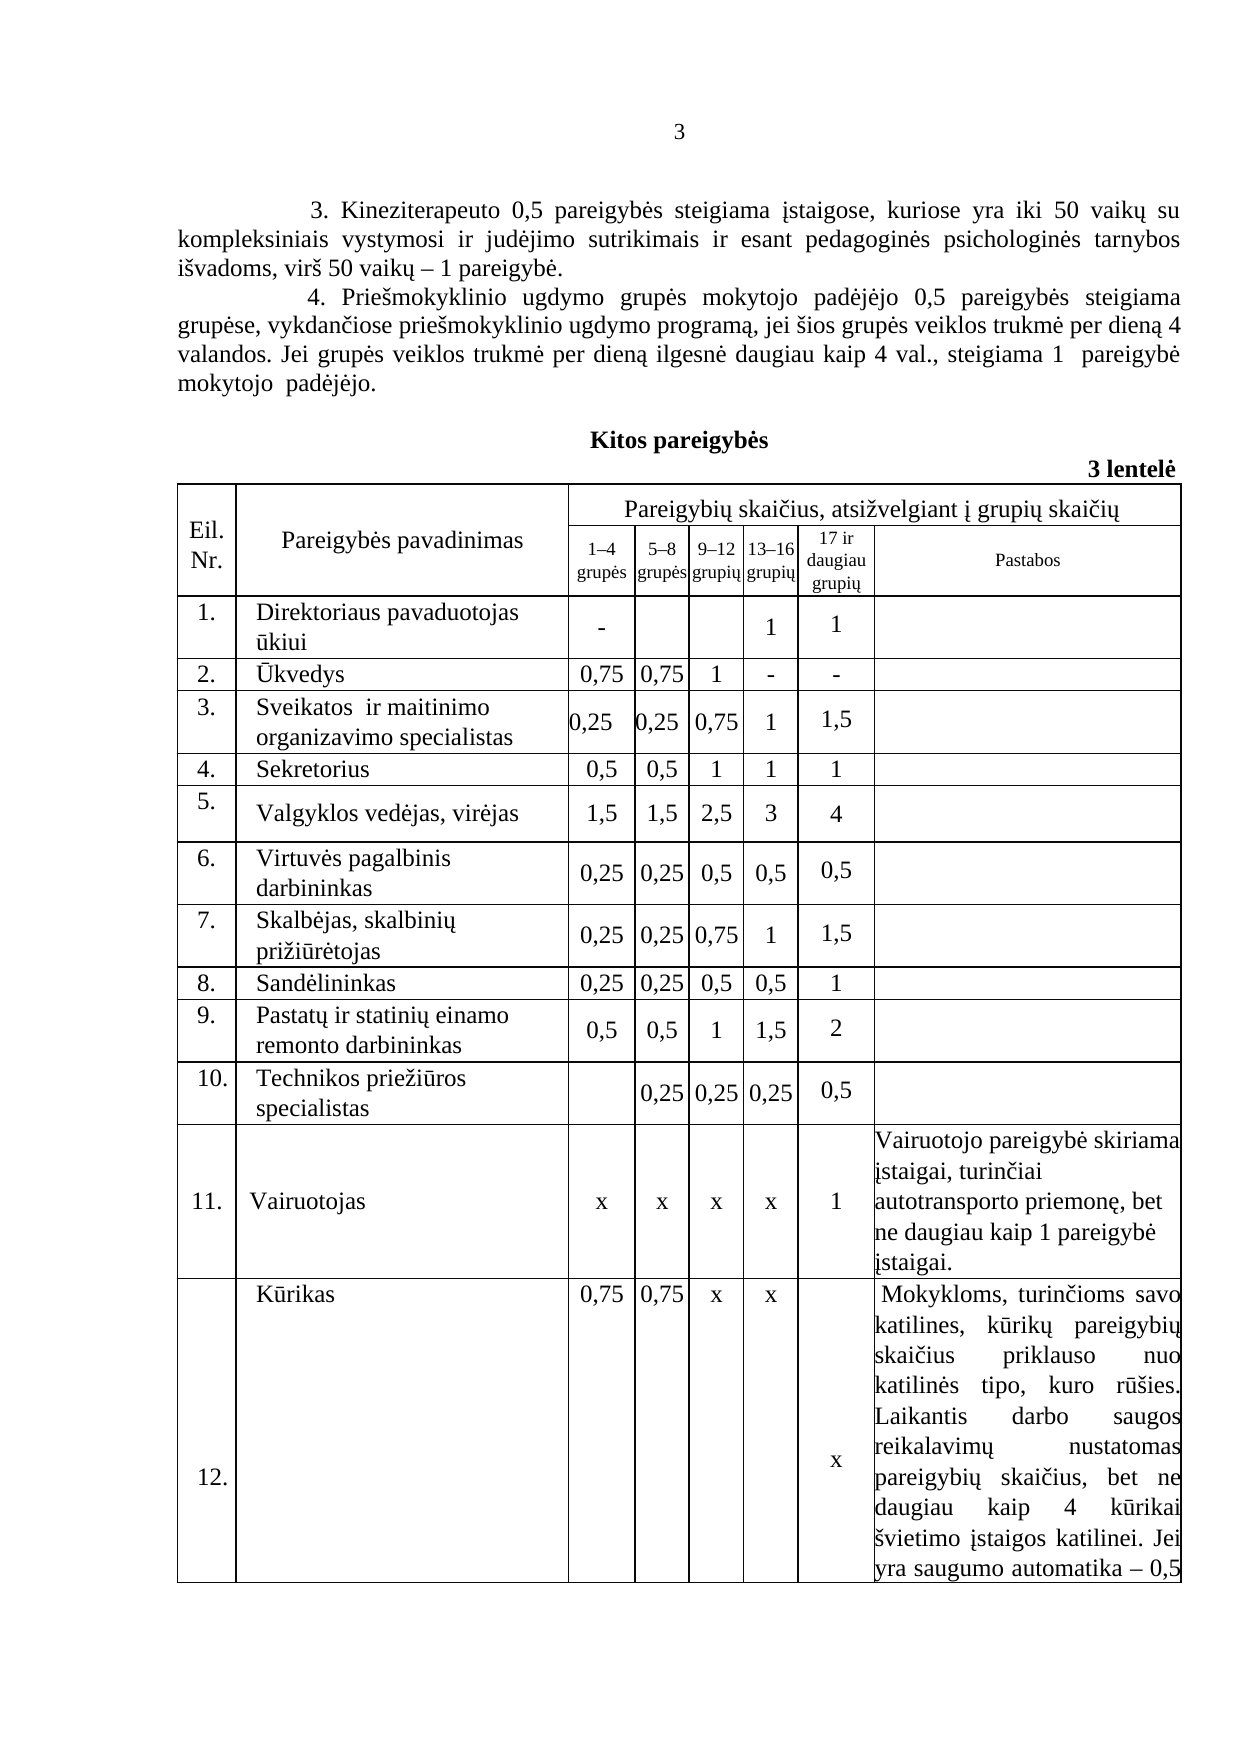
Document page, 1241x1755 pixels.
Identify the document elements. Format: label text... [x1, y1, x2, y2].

table_cell - [744, 659, 797, 690]
table_cell Pastabos [875, 526, 1180, 595]
table_cell [875, 691, 1180, 752]
table_cell 0,75 [636, 1279, 688, 1582]
table_cell 10. [178, 1063, 235, 1124]
table_cell Vairuotojas [237, 1125, 568, 1277]
table_cell 0,5 [690, 843, 743, 904]
table_cell 1 [690, 659, 743, 690]
table_cell 0,25 [690, 1063, 743, 1124]
table_cell [875, 1063, 1180, 1124]
table_cell Mokykloms, turinčioms savo katilines, kūrikų pareigybių skaičius priklauso nuo katilinės tipo, kuro rūšies. Laikantis darbo saugos reikalavimų nustatomas pareigybių skaičius, bet ne daugiau kaip 4 kūrikai švietimo įstaigos katilinei. Jei yra saugumo automatika – 0,5 [875, 1279, 1180, 1582]
table_header Pareigybių skaičius, atsižvelgiant į grupių skaičių [569, 485, 1180, 525]
table_cell Valgyklos vedėjas, virėjas [237, 786, 568, 841]
table_cell Technikos priežiūros specialistas [237, 1063, 568, 1124]
table_cell 0,5 [569, 754, 634, 784]
table_cell 5. [178, 786, 235, 841]
table_cell 1,5 [799, 691, 874, 752]
table_cell 11. [178, 1125, 235, 1277]
table_cell Direktoriaus pavaduotojas ūkiui [237, 597, 568, 658]
table_cell Sveikatos ir maitinimo organizavimo specialistas [237, 691, 568, 752]
table_cell 0,25 [569, 968, 634, 998]
table_cell [569, 1063, 634, 1124]
table_cell 0,25 [636, 968, 688, 998]
table_cell 0,75 [636, 659, 688, 690]
table_cell 9–12 grupių [690, 526, 743, 595]
table_cell 2 [799, 1000, 874, 1061]
table_cell 0,25 [636, 691, 688, 752]
table_cell [875, 1000, 1180, 1061]
table_cell - [569, 597, 634, 658]
table_cell 2,5 [690, 786, 743, 841]
table_cell [875, 786, 1180, 841]
table_cell 0,25 [569, 843, 634, 904]
table_cell 8. [178, 968, 235, 998]
table_cell Skalbėjas, skalbinių prižiūrėtojas [237, 905, 568, 966]
table_cell 1 [690, 754, 743, 784]
table_cell 1 [799, 968, 874, 998]
table_cell [875, 843, 1180, 904]
table_cell 0,25 [636, 905, 688, 966]
table_cell Ūkvedys [237, 659, 568, 690]
table_cell 0,5 [744, 968, 797, 998]
table_cell 13–16 grupių [744, 526, 797, 595]
table_cell 0,25 [636, 843, 688, 904]
table_cell 7. [178, 905, 235, 966]
table_cell 0,75 [569, 1279, 634, 1582]
table_cell 4 [799, 786, 874, 841]
table_cell Pastatų ir statinių einamo remonto darbininkas [237, 1000, 568, 1061]
table_header Pareigybės pavadinimas [237, 485, 568, 595]
table_cell [690, 597, 743, 658]
table_cell 0,75 [569, 659, 634, 690]
table_cell 0,75 [690, 905, 743, 966]
table_cell 4. [178, 754, 235, 784]
table_cell 0,25 [569, 691, 634, 752]
table_cell [875, 597, 1180, 658]
table_cell x [690, 1279, 743, 1582]
table_cell x [744, 1125, 797, 1277]
table_cell - [799, 659, 874, 690]
table_cell 1 [799, 1125, 874, 1277]
table_cell 1–4 grupės [569, 526, 634, 595]
table_cell 1 [744, 754, 797, 784]
table_cell [636, 597, 688, 658]
table_cell 0,5 [799, 1063, 874, 1124]
table_header Eil. Nr. [178, 485, 235, 595]
text 3 lentelė [177, 454, 1181, 483]
table_cell 3. [178, 691, 235, 752]
text 3. Kineziterapeuto 0,5 pareigybės steigiama įstaigose, kuriose yra iki 50 vaikų su kompleksiniais vystymosi ir judėjimo sutrikimais ir esant pedagoginės psichologinės tarnybos išvadoms, virš 50 vaikų – 1 pareigybė. [177, 196, 1181, 282]
table_cell 1 [690, 1000, 743, 1061]
table_cell 0,5 [636, 1000, 688, 1061]
table_cell 0,75 [690, 691, 743, 752]
table_cell 0,5 [690, 968, 743, 998]
table_cell 1 [744, 597, 797, 658]
table_cell 0,5 [636, 754, 688, 784]
table_cell x [569, 1125, 634, 1277]
table_cell 17 ir daugiau grupių [799, 526, 874, 595]
table_cell [875, 754, 1180, 784]
table_cell Sekretorius [237, 754, 568, 784]
table_cell 1 [744, 905, 797, 966]
table_cell Vairuotojo pareigybė skiriama įstaigai, turinčiai autotransporto priemonę, bet ne daugiau kaip 1 pareigybė įstaigai. [875, 1125, 1180, 1277]
table_cell 1 [799, 754, 874, 784]
table_cell Kūrikas [237, 1279, 568, 1582]
table_cell 5–8 grupės [636, 526, 688, 595]
table_cell 1,5 [744, 1000, 797, 1061]
table_cell x [799, 1279, 874, 1582]
table_cell 1,5 [799, 905, 874, 966]
table_cell 3 [744, 786, 797, 841]
table_cell [875, 968, 1180, 998]
table_cell Sandėlininkas [237, 968, 568, 998]
table_cell 12. [178, 1279, 235, 1582]
table_cell 0,5 [569, 1000, 634, 1061]
table_cell 0,25 [744, 1063, 797, 1124]
table_cell 1,5 [569, 786, 634, 841]
table_cell 0,25 [569, 905, 634, 966]
table_cell 2. [178, 659, 235, 690]
table_cell 0,5 [799, 843, 874, 904]
table_cell 1,5 [636, 786, 688, 841]
table_cell [875, 659, 1180, 690]
table_cell x [636, 1125, 688, 1277]
table_cell 0,25 [636, 1063, 688, 1124]
table_cell x [744, 1279, 797, 1582]
text Kitos pareigybės [177, 426, 1181, 454]
table_cell 1 [799, 597, 874, 658]
table_cell 1. [178, 597, 235, 658]
table_cell x [690, 1125, 743, 1277]
table_cell 1 [744, 691, 797, 752]
table_cell [875, 905, 1180, 966]
text 4. Priešmokyklinio ugdymo grupės mokytojo padėjėjo 0,5 pareigybės steigiama grupėse, vykdančiose priešmokyklinio ugdymo programą, jei šios grupės veiklos trukmė per dieną 4 valandos. Jei grupės veiklos trukmė per dieną ilgesnė daugiau kaip 4 val., steigiama 1 pareigybė mokytojo padėjėjo. [177, 282, 1181, 397]
table_cell Virtuvės pagalbinis darbininkas [237, 843, 568, 904]
table_cell 6. [178, 843, 235, 904]
table_cell 0,5 [744, 843, 797, 904]
table_cell 9. [178, 1000, 235, 1061]
